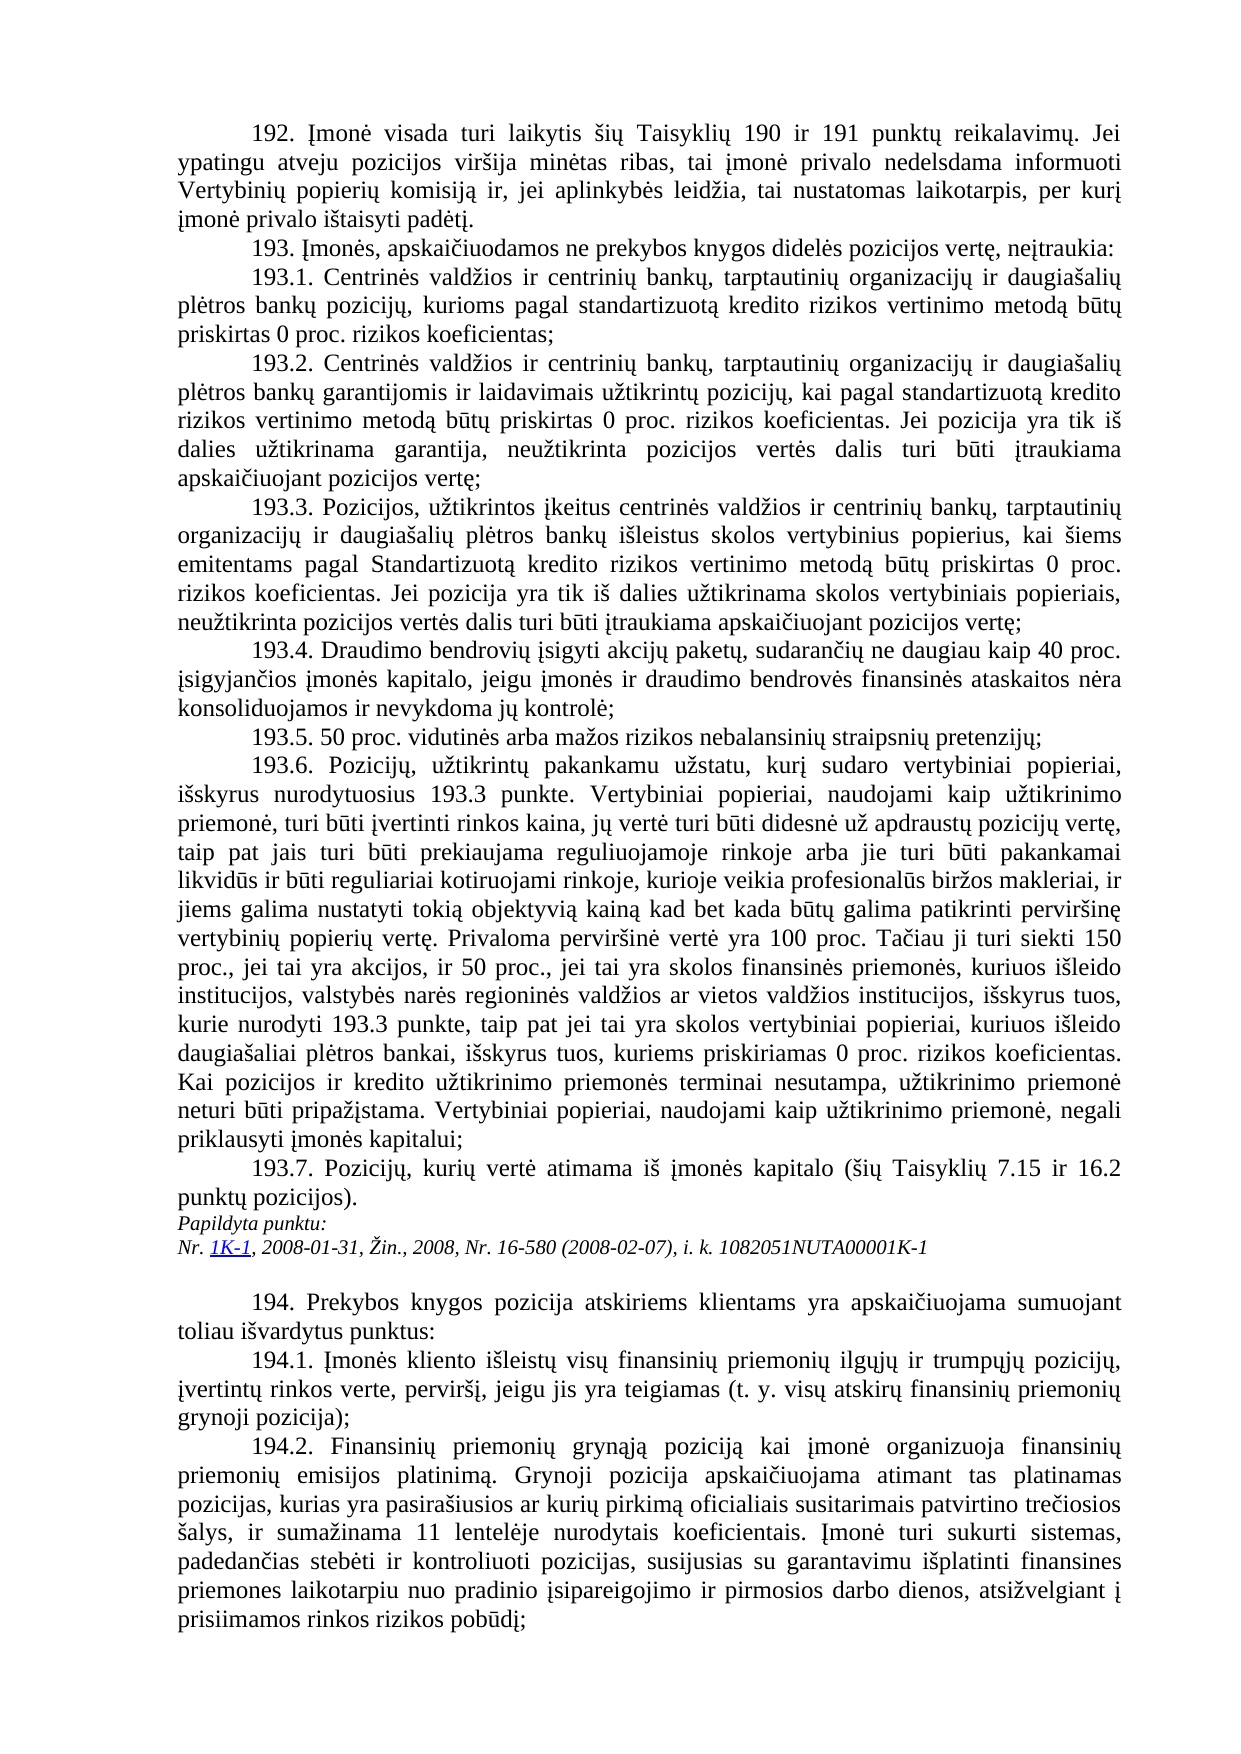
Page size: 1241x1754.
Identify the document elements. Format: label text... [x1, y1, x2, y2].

text 193. Įmonės, apskaičiuodamos ne prekybos knygos didelės pozicijos vertę, neįtraukia: [177, 233, 1122, 262]
text 194.2. Finansinių priemonių grynąją poziciją kai įmonė organizuoja finansinių priemonių emisijos platinimą. Grynoji pozicija apskaičiuojama atimant tas platinamas pozicijas, kurias yra pasirašiusios ar kurių pirkimą oficialiais susitarimais patvirtino trečiosios šalys, ir sumažinama 11 lentelėje nurodytais koeficientais. Įmonė turi sukurti sistemas, padedančias stebėti ir kontroliuoti pozicijas, susijusias su garantavimu išplatinti finansines priemones laikotarpiu nuo pradinio įsipareigojimo ir pirmosios darbo dienos, atsižvelgiant į prisiimamos rinkos rizikos pobūdį; [177, 1431, 1122, 1632]
text Papildyta punktu: [177, 1211, 1122, 1235]
text 192. Įmonė visada turi laikytis šių Taisyklių 190 ir 191 punktų reikalavimų. Jei ypatingu atveju pozicijos viršija minėtas ribas, tai įmonė privalo nedelsdama informuoti Vertybinių popierių komisiją ir, jei aplinkybės leidžia, tai nustatomas laikotarpis, per kurį įmonė privalo ištaisyti padėtį. [177, 118, 1122, 233]
text Nr. 1K-1, 2008-01-31, Žin., 2008, Nr. 16-580 (2008-02-07), i. k. 1082051NUTA00001K-1 [177, 1235, 1122, 1259]
text 193.5. 50 proc. vidutinės arba mažos rizikos nebalansinių straipsnių pretenzijų; [177, 722, 1122, 751]
text 193.1. Centrinės valdžios ir centrinių bankų, tarptautinių organizacijų ir daugiašalių plėtros bankų pozicijų, kurioms pagal standartizuotą kredito rizikos vertinimo metodą būtų priskirtas 0 proc. rizikos koeficientas; [177, 262, 1122, 348]
text 194.1. Įmonės kliento išleistų visų finansinių priemonių ilgųjų ir trumpųjų pozicijų, įvertintų rinkos verte, perviršį, jeigu jis yra teigiamas (t. y. visų atskirų finansinių priemonių grynoji pozicija); [177, 1345, 1122, 1431]
text 193.6. Pozicijų, užtikrintų pakankamu užstatu, kurį sudaro vertybiniai popieriai, išskyrus nurodytuosius 193.3 punkte. Vertybiniai popieriai, naudojami kaip užtikrinimo priemonė, turi būti įvertinti rinkos kaina, jų vertė turi būti didesnė už apdraustų pozicijų vertę, taip pat jais turi būti prekiaujama reguliuojamoje rinkoje arba jie turi būti pakankamai likvidūs ir būti reguliariai kotiruojami rinkoje, kurioje veikia profesionalūs biržos makleriai, ir jiems galima nustatyti tokią objektyvią kainą kad bet kada būtų galima patikrinti perviršinę vertybinių popierių vertę. Privaloma perviršinė vertė yra 100 proc. Tačiau ji turi siekti 150 proc., jei tai yra akcijos, ir 50 proc., jei tai yra skolos finansinės priemonės, kuriuos išleido institucijos, valstybės narės regioninės valdžios ar vietos valdžios institucijos, išskyrus tuos, kurie nurodyti 193.3 punkte, taip pat jei tai yra skolos vertybiniai popieriai, kuriuos išleido daugiašaliai plėtros bankai, išskyrus tuos, kuriems priskiriamas 0 proc. rizikos koeficientas. Kai pozicijos ir kredito užtikrinimo priemonės terminai nesutampa, užtikrinimo priemonė neturi būti pripažįstama. Vertybiniai popieriai, naudojami kaip užtikrinimo priemonė, negali priklausyti įmonės kapitalui; [177, 751, 1122, 1153]
text 193.4. Draudimo bendrovių įsigyti akcijų paketų, sudarančių ne daugiau kaip 40 proc. įsigyjančios įmonės kapitalo, jeigu įmonės ir draudimo bendrovės finansinės ataskaitos nėra konsoliduojamos ir nevykdoma jų kontrolė; [177, 636, 1122, 722]
text 193.3. Pozicijos, užtikrintos įkeitus centrinės valdžios ir centrinių bankų, tarptautinių organizacijų ir daugiašalių plėtros bankų išleistus skolos vertybinius popierius, kai šiems emitentams pagal Standartizuotą kredito rizikos vertinimo metodą būtų priskirtas 0 proc. rizikos koeficientas. Jei pozicija yra tik iš dalies užtikrinama skolos vertybiniais popieriais, neužtikrinta pozicijos vertės dalis turi būti įtraukiama apskaičiuojant pozicijos vertę; [177, 492, 1122, 636]
text 193.7. Pozicijų, kurių vertė atimama iš įmonės kapitalo (šių Taisyklių 7.15 ir 16.2 punktų pozicijos). [177, 1153, 1122, 1211]
text 193.2. Centrinės valdžios ir centrinių bankų, tarptautinių organizacijų ir daugiašalių plėtros bankų garantijomis ir laidavimais užtikrintų pozicijų, kai pagal standartizuotą kredito rizikos vertinimo metodą būtų priskirtas 0 proc. rizikos koeficientas. Jei pozicija yra tik iš dalies užtikrinama garantija, neužtikrinta pozicijos vertės dalis turi būti įtraukiama apskaičiuojant pozicijos vertę; [177, 348, 1122, 492]
text 194. Prekybos knygos pozicija atskiriems klientams yra apskaičiuojama sumuojant toliau išvardytus punktus: [177, 1287, 1122, 1345]
